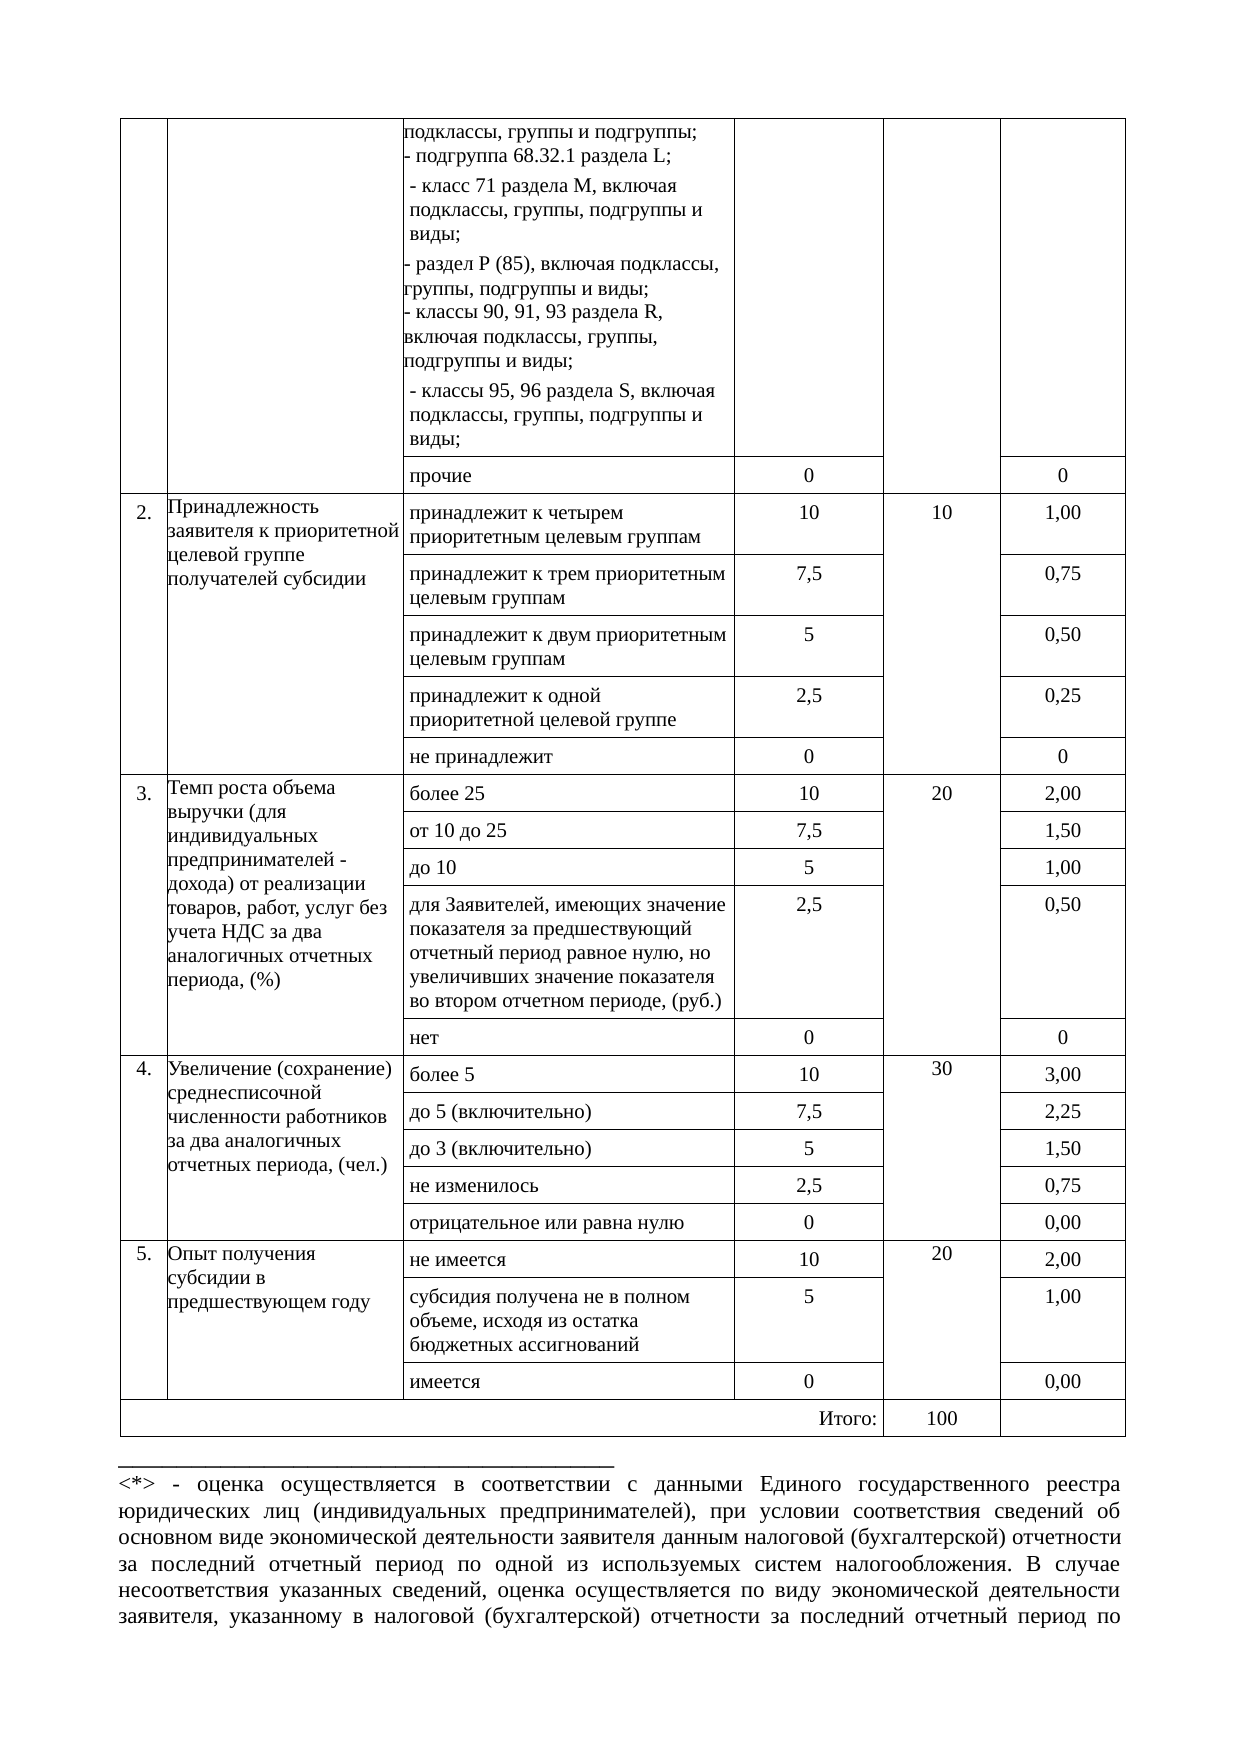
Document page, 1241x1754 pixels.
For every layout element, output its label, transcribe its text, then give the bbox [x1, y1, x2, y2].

table_cell 0 [1001, 457, 1125, 493]
text <*> - оценка осуществляется в соответствии с данными Единого государственного реестра юридических лиц (индивидуальных предпринимателей), при условии соответствия сведений об основном виде экономической деятельности заявителя данным налоговой (бухгалтерской) отчетности за последний отчетный период по одной из используемых систем налогообложения. В случае несоответствия указанных сведений, оценка осуществляется по виду экономической деятельности заявителя, указанному в налоговой (бухгалтерской) отчетности за последний отчетный период по [118, 1471, 1122, 1629]
table_cell нет [404, 1019, 734, 1055]
table_cell до 3 (включительно) [404, 1130, 734, 1166]
table_cell 0,50 [1001, 886, 1125, 1018]
table_cell более 5 [404, 1056, 734, 1092]
table_cell 0,75 [1001, 555, 1125, 615]
table_cell 0 [735, 738, 883, 774]
table_cell 7,5 [735, 555, 883, 615]
table_cell принадлежит к четырем приоритетным целевым группам [404, 494, 734, 554]
table_cell 0 [735, 1019, 883, 1055]
table_cell не принадлежит [404, 738, 734, 774]
table_cell 7,5 [735, 812, 883, 848]
table_cell 7,5 [735, 1093, 883, 1129]
table_cell 10 [735, 1056, 883, 1092]
table_cell имеется [404, 1363, 734, 1399]
table_cell 0 [735, 1204, 883, 1240]
table_cell прочие [404, 457, 734, 493]
table_cell не изменилось [404, 1167, 734, 1203]
table_cell 10 [735, 494, 883, 554]
table_cell [121, 119, 167, 493]
table_cell 2,00 [1001, 1241, 1125, 1277]
table_cell Темп роста объема выручки (для индивидуальных предпринимателей - дохода) от реализации товаров, работ, услуг без учета НДС за два аналогичных отчетных периода, (%) [168, 775, 403, 1055]
table_cell от 10 до 25 [404, 812, 734, 848]
table_cell 30 [884, 1056, 1000, 1240]
table_cell до 5 (включительно) [404, 1093, 734, 1129]
table_cell 2,25 [1001, 1093, 1125, 1129]
table_cell 5 [735, 1130, 883, 1166]
table_cell [884, 119, 1000, 493]
table_cell 1,00 [1001, 1278, 1125, 1362]
table_cell подклассы, группы и подгруппы; - подгруппа 68.32.1 раздела L; - класс 71 раздела М, включая подклассы, группы, подгруппы и виды; - раздел Р (85), включая подклассы, группы, подгруппы и виды; - классы 90, 91, 93 раздела R, включая подклассы, группы, подгруппы и виды; - классы 95, 96 раздела S, включая подклассы, группы, подгруппы и виды; [404, 119, 734, 456]
table_cell не имеется [404, 1241, 734, 1277]
table_cell более 25 [404, 775, 734, 811]
table_cell 1,50 [1001, 812, 1125, 848]
table_cell Принадлежность заявителя к приоритетной целевой группе получателей субсидии [168, 494, 403, 774]
table_cell 20 [884, 775, 1000, 1055]
table_cell 0,00 [1001, 1363, 1125, 1399]
table_cell 1,50 [1001, 1130, 1125, 1166]
table_cell принадлежит к двум приоритетным целевым группам [404, 616, 734, 676]
table_cell 2,5 [735, 1167, 883, 1203]
table_cell 10 [735, 1241, 883, 1277]
table_cell 0,50 [1001, 616, 1125, 676]
table_cell Увеличение (сохранение) среднесписочной численности работников за два аналогичных отчетных периода, (чел.) [168, 1056, 403, 1240]
table_cell [735, 119, 883, 456]
table_cell 5 [735, 1278, 883, 1362]
table_cell 2,5 [735, 886, 883, 1018]
table_cell 0,25 [1001, 677, 1125, 737]
table_cell 0,75 [1001, 1167, 1125, 1203]
table_cell 20 [884, 1241, 1000, 1399]
table_cell 0 [1001, 738, 1125, 774]
table_cell [1001, 119, 1125, 456]
table_cell 0 [1001, 1019, 1125, 1055]
table_cell 5 [735, 849, 883, 885]
table_cell 4. [121, 1056, 167, 1240]
table_cell 5 [735, 616, 883, 676]
table_cell [1001, 1400, 1125, 1436]
table_cell 3. [121, 775, 167, 1055]
table_cell 0,00 [1001, 1204, 1125, 1240]
table_cell Опыт получения субсидии в предшествующем году [168, 1241, 403, 1399]
table_cell 0 [735, 1363, 883, 1399]
text __________________________________ [118, 1437, 1122, 1471]
table_cell принадлежит к трем приоритетным целевым группам [404, 555, 734, 615]
table_cell субсидия получена не в полном объеме, исходя из остатка бюджетных ассигнований [404, 1278, 734, 1362]
table_cell 3,00 [1001, 1056, 1125, 1092]
table_cell 5. [121, 1241, 167, 1399]
table_cell [168, 119, 403, 493]
table_cell 2,00 [1001, 775, 1125, 811]
table_cell 0 [735, 457, 883, 493]
table_cell 1,00 [1001, 494, 1125, 554]
table_cell принадлежит к одной приоритетной целевой группе [404, 677, 734, 737]
table_cell 1,00 [1001, 849, 1125, 885]
table_cell отрицательное или равна нулю [404, 1204, 734, 1240]
table_cell 2. [121, 494, 167, 774]
table_cell 100 [884, 1400, 1000, 1436]
table_cell для Заявителей, имеющих значение показателя за предшествующий отчетный период равное нулю, но увеличивших значение показателя во втором отчетном периоде, (руб.) [404, 886, 734, 1018]
table_cell до 10 [404, 849, 734, 885]
table_cell 10 [735, 775, 883, 811]
table_cell 10 [884, 494, 1000, 774]
table_cell Итого: [121, 1400, 883, 1436]
table_cell 2,5 [735, 677, 883, 737]
